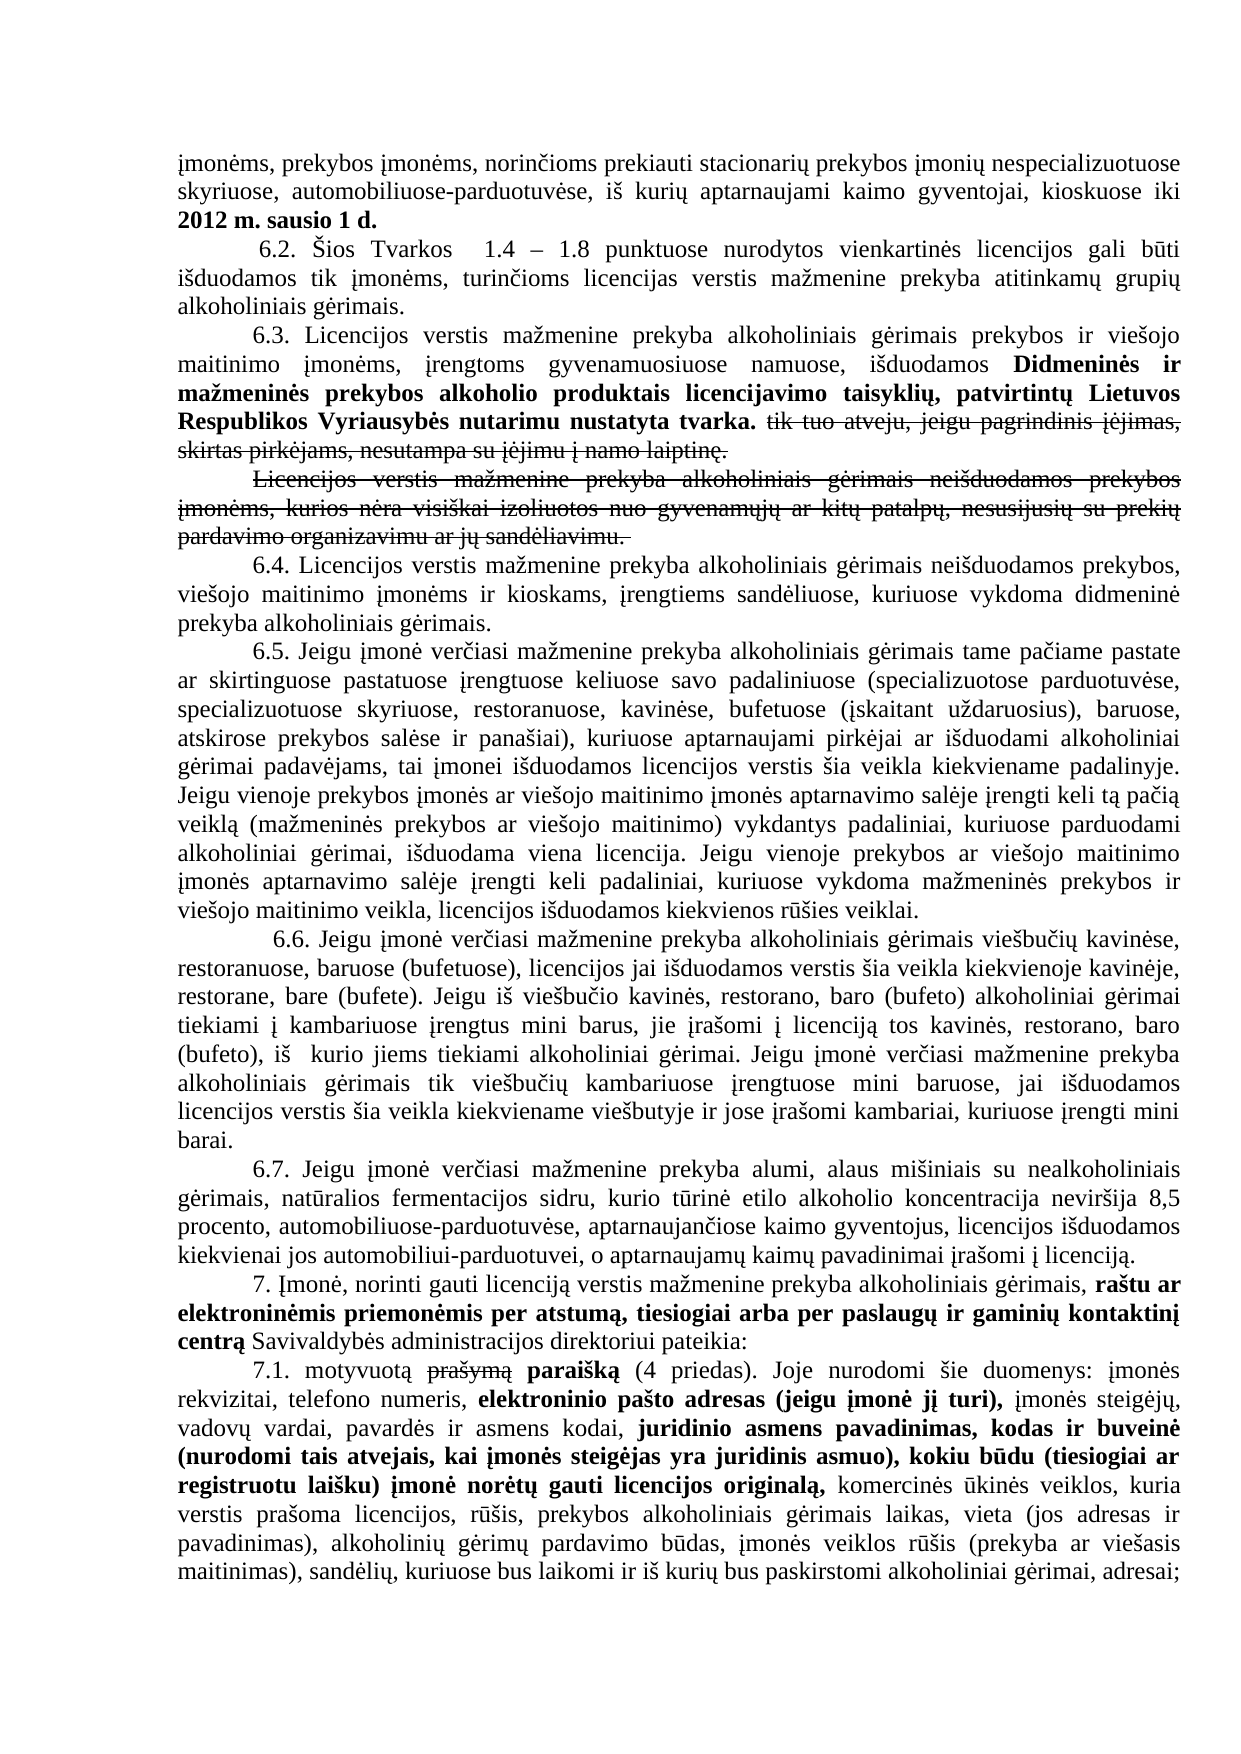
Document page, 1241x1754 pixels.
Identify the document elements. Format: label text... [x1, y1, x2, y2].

text 7. Įmonė, norinti gauti licenciją verstis mažmenine prekyba alkoholiniais gėrimais, raštu ar elektroninėmis priemonėmis per atstumą, tiesiogiai arba per paslaugų ir gaminių kontaktinį centrą Savivaldybės administracijos direktoriui pateikia: [177, 1269, 1181, 1355]
text 6.4. Licencijos verstis mažmenine prekyba alkoholiniais gėrimais neišduodamos prekybos, viešojo maitinimo įmonėms ir kioskams, įrengtiems sandėliuose, kuriuose vykdoma didmeninė prekyba alkoholiniais gėrimais. [177, 550, 1181, 636]
text 6.3. Licencijos verstis mažmenine prekyba alkoholiniais gėrimais prekybos ir viešojo maitinimo įmonėms, įrengtoms gyvenamuosiuose namuose, išduodamos Didmeninės ir mažmeninės prekybos alkoholio produktais licencijavimo taisyklių, patvirtintų Lietuvos Respublikos Vyriausybės nutarimu nustatyta tvarka. tik tuo atveju, jeigu pagrindinis įėjimas, skirtas pirkėjams, nesutampa su įėjimu į namo laiptinę. [177, 320, 1181, 464]
text 6.7. Jeigu įmonė verčiasi mažmenine prekyba alumi, alaus mišiniais su nealkoholiniais gėrimais, natūralios fermentacijos sidru, kurio tūrinė etilo alkoholio koncentracija neviršija 8,5 procento, automobiliuose-parduotuvėse, aptarnaujančiose kaimo gyventojus, licencijos išduodamos kiekvienai jos automobiliui-parduotuvei, o aptarnaujamų kaimų pavadinimai įrašomi į licenciją. [177, 1154, 1181, 1269]
text Licencijos verstis mažmenine prekyba alkoholiniais gėrimais neišduodamos prekybos įmonėms, kurios nėra visiškai izoliuotos nuo gyvenamųjų ar kitų patalpų, nesusijusių su prekių pardavimo organizavimu ar jų sandėliavimu. [177, 509, 1181, 550]
text Licencijos verstis mažmenine prekyba alkoholiniais gėrimais neišduodamos prekybos įmonėms, kurios nėra visiškai izoliuotos nuo gyvenamųjų ar kitų patalpų, nesusijusių su prekių pardavimo organizavimu ar jų sandėliavimu. [177, 464, 1181, 508]
text 6.6. Jeigu įmonė verčiasi mažmenine prekyba alkoholiniais gėrimais viešbučių kavinėse, restoranuose, baruose (bufetuose), licencijos jai išduodamos verstis šia veikla kiekvienoje kavinėje, restorane, bare (bufete). Jeigu iš viešbučio kavinės, restorano, baro (bufeto) alkoholiniai gėrimai tiekiami į kambariuose įrengtus mini barus, jie įrašomi į licenciją tos kavinės, restorano, baro (bufeto), iš kurio jiems tiekiami alkoholiniai gėrimai. Jeigu įmonė verčiasi mažmenine prekyba alkoholiniais gėrimais tik viešbučių kambariuose įrengtuose mini baruose, jai išduodamos licencijos verstis šia veikla kiekviename viešbutyje ir jose įrašomi kambariai, kuriuose įrengti mini barai. [177, 924, 1181, 1154]
text 7.1. motyvuotą prašymą paraišką (4 priedas). Joje nurodomi šie duomenys: įmonės rekvizitai, telefono numeris, elektroninio pašto adresas (jeigu įmonė jį turi), įmonės steigėjų, vadovų vardai, pavardės ir asmens kodai, juridinio asmens pavadinimas, kodas ir buveinė (nurodomi tais atvejais, kai įmonės steigėjas yra juridinis asmuo), kokiu būdu (tiesiogiai ar registruotu laišku) įmonė norėtų gauti licencijos originalą, komercinės ūkinės veiklos, kuria verstis prašoma licencijos, rūšis, prekybos alkoholiniais gėrimais laikas, vieta (jos adresas ir pavadinimas), alkoholinių gėrimų pardavimo būdas, įmonės veiklos rūšis (prekyba ar viešasis maitinimas), sandėlių, kuriuose bus laikomi ir iš kurių bus paskirstomi alkoholiniai gėrimai, adresai; [177, 1355, 1181, 1585]
text įmonėms, prekybos įmonėms, norinčioms prekiauti stacionarių prekybos įmonių nespecializuotuose skyriuose, automobiliuose-parduotuvėse, iš kurių aptarnaujami kaimo gyventojai, kioskuose iki 2012 m. sausio 1 d. [177, 148, 1181, 234]
text 6.5. Jeigu įmonė verčiasi mažmenine prekyba alkoholiniais gėrimais tame pačiame pastate ar skirtinguose pastatuose įrengtuose keliuose savo padaliniuose (specializuotose parduotuvėse, specializuotuose skyriuose, restoranuose, kavinėse, bufetuose (įskaitant uždaruosius), baruose, atskirose prekybos salėse ir panašiai), kuriuose aptarnaujami pirkėjai ar išduodami alkoholiniai gėrimai padavėjams, tai įmonei išduodamos licencijos verstis šia veikla kiekviename padalinyje. Jeigu vienoje prekybos įmonės ar viešojo maitinimo įmonės aptarnavimo salėje įrengti keli tą pačią veiklą (mažmeninės prekybos ar viešojo maitinimo) vykdantys padaliniai, kuriuose parduodami alkoholiniai gėrimai, išduodama viena licencija. Jeigu vienoje prekybos ar viešojo maitinimo įmonės aptarnavimo salėje įrengti keli padaliniai, kuriuose vykdoma mažmeninės prekybos ir viešojo maitinimo veikla, licencijos išduodamos kiekvienos rūšies veiklai. [177, 636, 1181, 924]
text 6.2. Šios Tvarkos 1.4 – 1.8 punktuose nurodytos vienkartinės licencijos gali būti išduodamos tik įmonėms, turinčioms licencijas verstis mažmenine prekyba atitinkamų grupių alkoholiniais gėrimais. [177, 234, 1181, 320]
